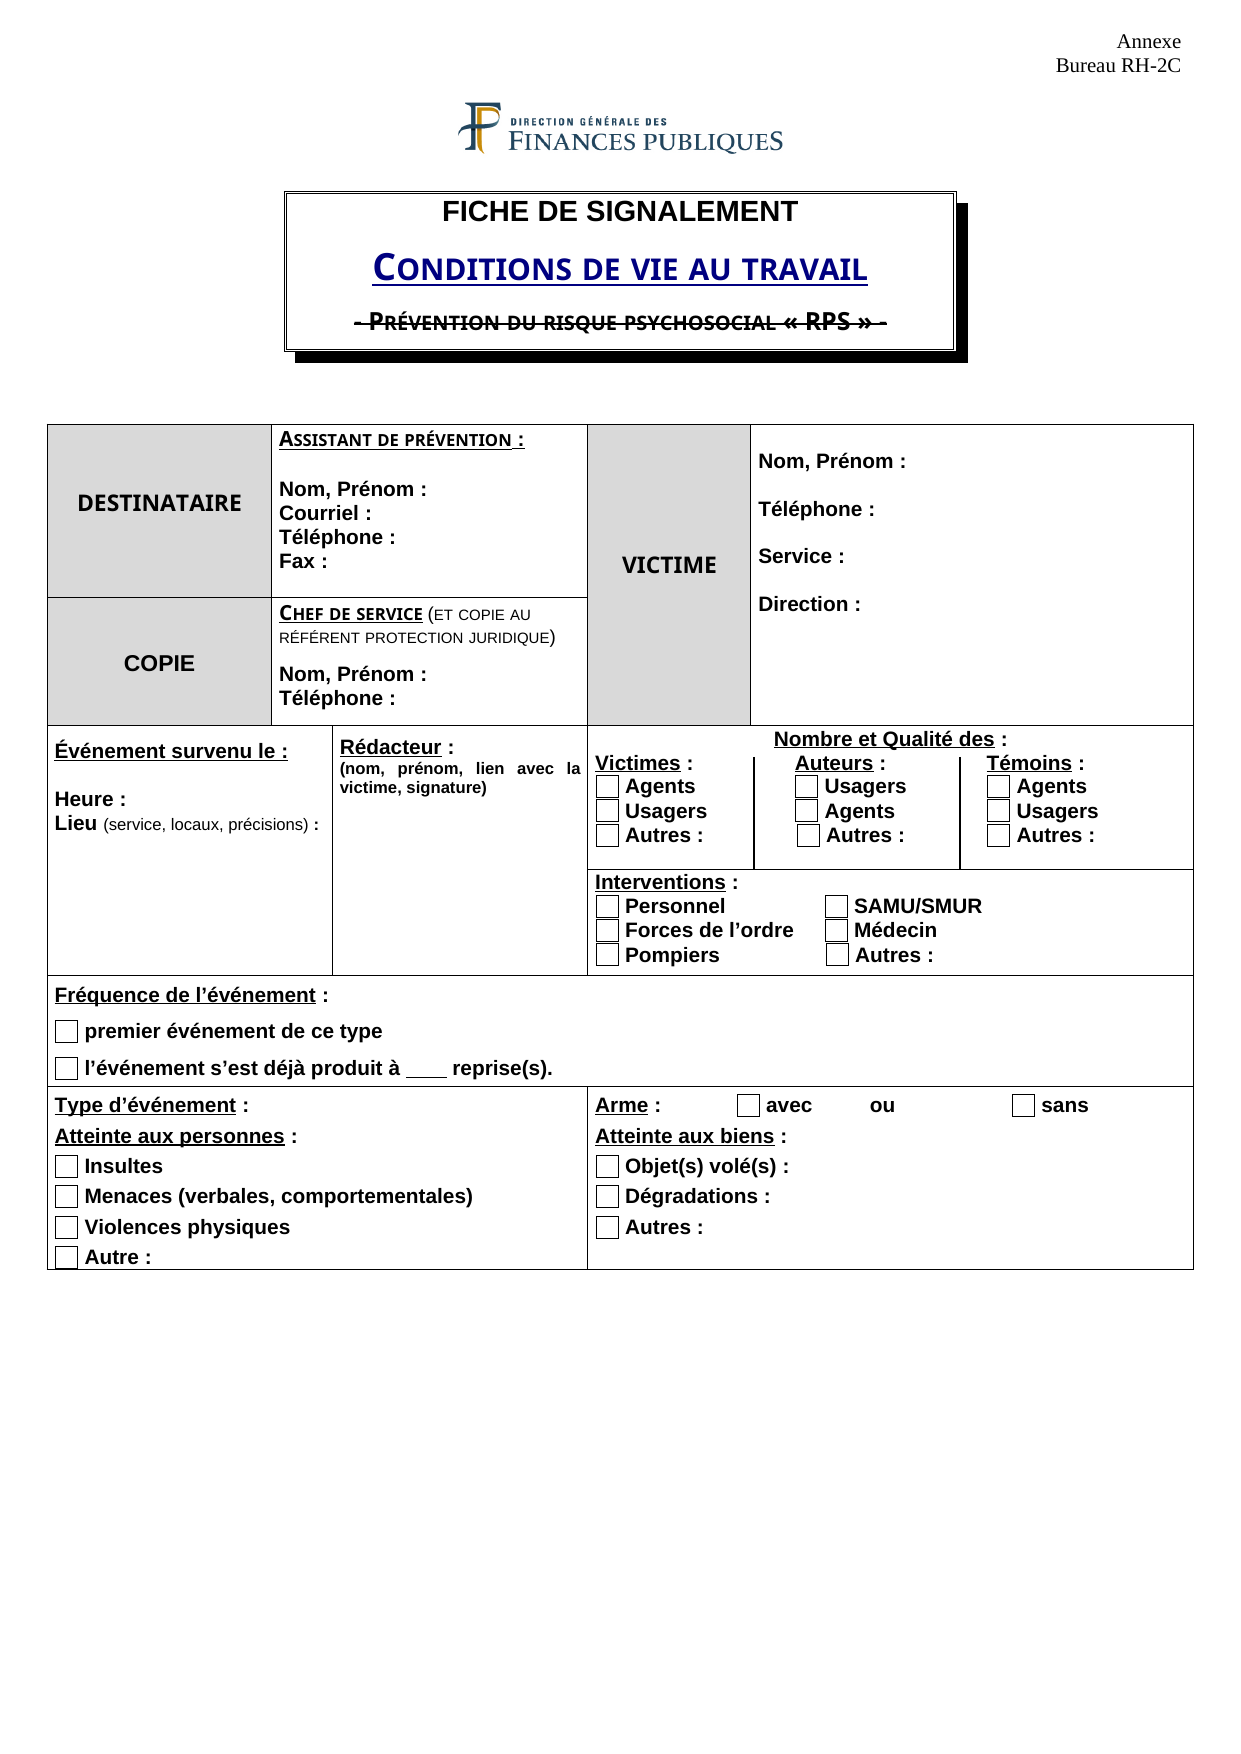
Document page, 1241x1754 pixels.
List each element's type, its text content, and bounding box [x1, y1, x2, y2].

table_cell Nombre et Qualité des : Victimes : Auteurs : Témoins : Agents Usagers Agents Usagers Agents Usagers Autres : Autres : Autres : [588, 726, 1193, 869]
table_cell Événement survenu le : Heure : Lieu (service, locaux, précisions) : [48, 726, 332, 975]
table_cell Arme : avec ou sans Atteinte aux biens : Objet(s) volé(s) : Dégradations : Autres : [588, 1087, 1193, 1269]
table_header Assistant de prévention : Nom, Prénom : Courriel : Téléphone : Fax : [272, 425, 587, 597]
table_header VICTIME [588, 425, 750, 725]
table_cell Chef de service (et copie au référent protection juridique) Nom, Prénom : Téléphone : [272, 598, 587, 725]
table_header Nom, Prénom : Téléphone : Service : Direction : [751, 425, 1193, 725]
text - Prévention du risque psychosocial « RPS » - [287, 301, 953, 349]
table_cell Type d’événement : Atteinte aux personnes : Insultes Menaces (verbales, comportementales) Violences physiques Autre : [48, 1087, 587, 1269]
text FICHE DE SIGNALEMENT [287, 194, 953, 228]
table_cell Interventions : Personnel SAMU/SMUR Forces de l’ordre Médecin Pompiers Autres : [588, 870, 1193, 975]
table_cell COPIE [48, 598, 271, 725]
text Conditions de vie au travail [287, 237, 953, 291]
table_header DESTINATAIRE [48, 425, 271, 597]
table_cell Rédacteur : (nom, prénom, lien avec la victime, signature) [333, 726, 587, 975]
table_cell Fréquence de l’événement : premier événement de ce type l’événement s’est déjà produit à reprise(s). [48, 976, 1193, 1086]
